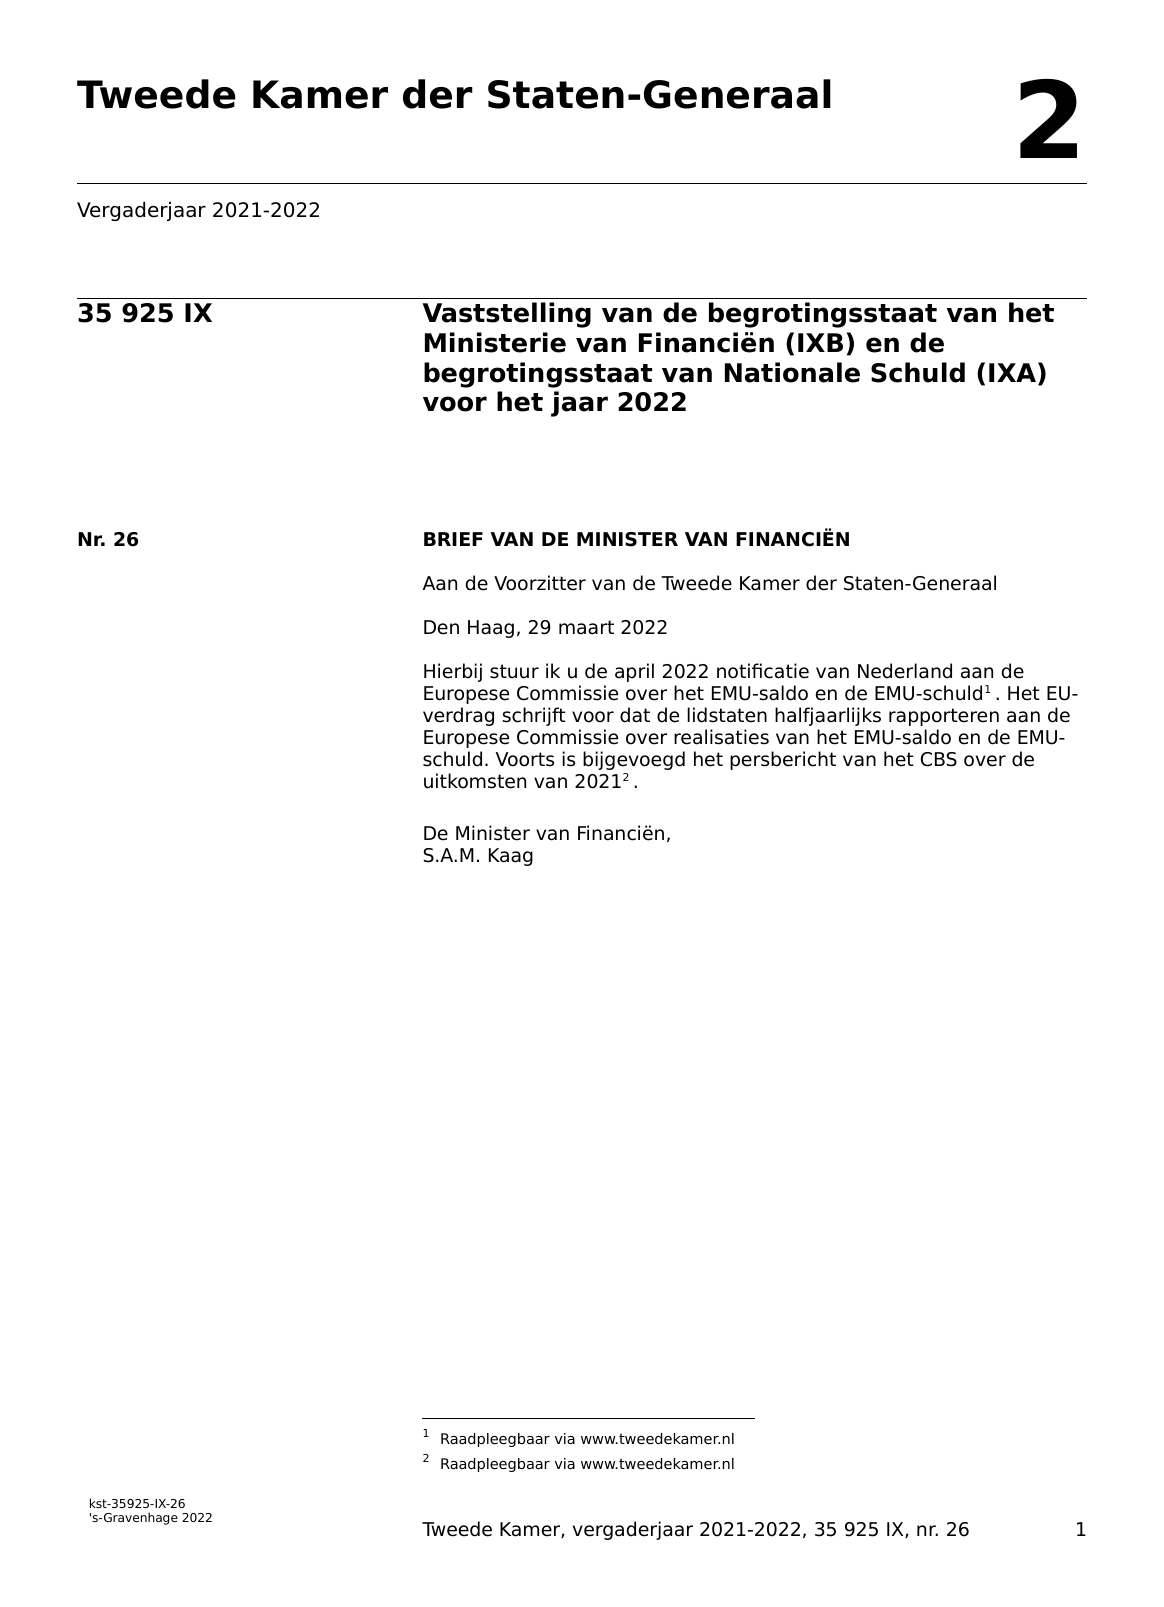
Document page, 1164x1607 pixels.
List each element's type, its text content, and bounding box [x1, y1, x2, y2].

subtitle Nr. 26 BRIEF VAN DE MINISTER VAN FINANCIËN [77, 529, 1087, 551]
text kst-35925-IX-26 [88, 1497, 323, 1511]
text Den Haag, 29 maart 2022 [422, 617, 1087, 639]
table_header 2 [886, 59, 1087, 183]
subtitle 35 925 IX Vaststelling van de begrotingsstaat van het Ministerie van Financiën (IXB) en de begrotingsstaat van Nationale Schuld (IXA) voor het jaar 2022 [77, 299, 1087, 418]
table_header Tweede Kamer der Staten-Generaal [77, 59, 886, 183]
text Raadpleegbaar via www.tweedekamer.nl [422, 1427, 1087, 1449]
text Hierbij stuur ik u de april 2022 notificatie van Nederland aan de Europese Commissie over het EMU-saldo en de EMU-schuld. Het EU-verdrag schrijft voor dat de lidstaten halfjaarlijks rapporteren aan de Europese Commissie over realisaties van het EMU-saldo en de EMU-schuld. Voorts is bijgevoegd het persbericht van het CBS over de uitkomsten van 2021. [422, 661, 1087, 793]
table_cell Vergaderjaar 2021-2022 [77, 184, 1087, 298]
text 's-Gravenhage 2022 [88, 1511, 323, 1525]
text Aan de Voorzitter van de Tweede Kamer der Staten-Generaal [422, 573, 1087, 595]
text Raadpleegbaar via www.tweedekamer.nl [422, 1452, 1087, 1474]
text De Minister van Financiën, S.A.M. Kaag [422, 823, 1087, 867]
